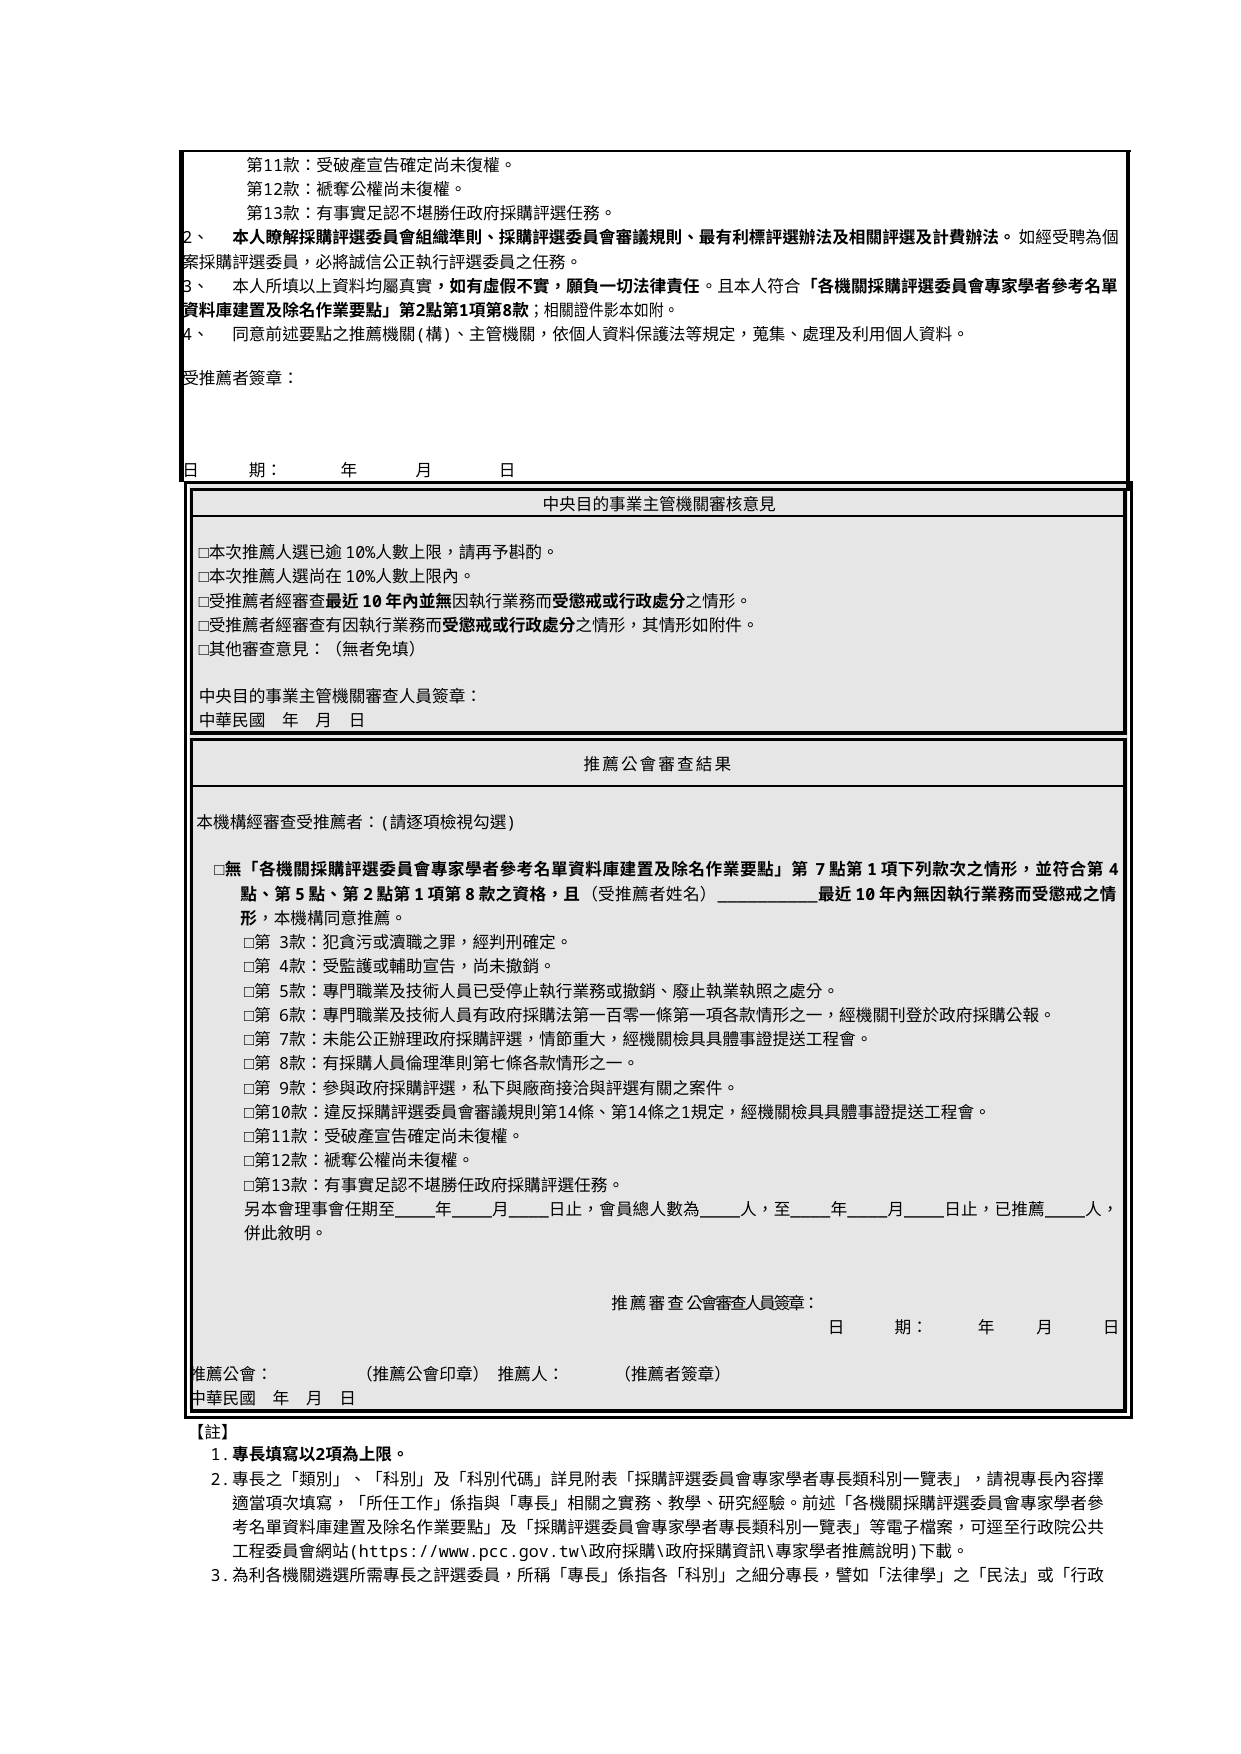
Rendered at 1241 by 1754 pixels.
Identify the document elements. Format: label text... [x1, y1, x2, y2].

list 專長之「類別」、「科別」及「科別代碼」詳見附表「採購評選委員會專家學者專長類科別一覽表」，請視專長內容擇適當項次填寫，「所任工作」係指與「專長」相關之實務、教學、研究經驗。前述「各機關採購評選委員會專家學者參考名單資料庫建置及除名作業要點」及「採購評選委員會專家學者專長類科別一覽表」等電子檔案，可逕至行政院公共工程委員會網站(https://www.pcc.gov.tw\政府採購\政府採購資訊\專家學者推薦說明)下載。 [210, 1466, 1107, 1562]
table_cell 第11款：受破產宣告確定尚未復權。 第12款：褫奪公權尚未復權。 第13款：有事實足認不堪勝任政府採購評選任務。 本人瞭解採購評選委員會組織準則、採購評選委員會審議規則、最有利標評選辦法及相關評選及計費辦法。如經受聘為個案採購評選委員，必將誠信公正執行評選委員之任務。 本人所填以上資料均屬真實，如有虛假不實，願負一切法律責任。且本人符合「各機關採購評選委員會專家學者參考名單資料庫建置及除名作業要點」第2點第1項第8款；相關證件影本如附。 同意前述要點之推薦機關(構)、主管機關，依個人資料保護法等規定，蒐集、處理及利用個人資料。 受推薦者簽章： 日 期： 年 月 日 [184, 152, 1126, 481]
list 專長填寫以2項為上限。 [210, 1443, 1107, 1466]
table_cell □本次推薦人選已逾10%人數上限，請再予斟酌。 □本次推薦人選尚在10%人數上限內。 □受推薦者經審查最近10年內並無因執行業務而受懲戒或行政處分之情形。 □受推薦者經審查有因執行業務而受懲戒或行政處分之情形，其情形如附件。 □其他審查意見：（無者免填） 中央目的事業主管機關審查人員簽章： 中華民國 年 月 日 [193, 517, 1123, 731]
table_cell [171, 731, 184, 785]
table_cell [1130, 150, 1139, 481]
table_cell [171, 481, 181, 515]
table_cell [1133, 785, 1139, 1409]
table_cell [171, 150, 179, 481]
table_cell [171, 785, 184, 1409]
list 為利各機關遴選所需專長之評選委員，所稱「專長」係指各「科別」之細分專長，譬如「法律學」之「民法」或「行政 [210, 1562, 1107, 1587]
table_cell [1133, 731, 1139, 785]
table_cell 中央目的事業主管機關審核意見 [189, 484, 1126, 515]
table_cell [1133, 515, 1139, 731]
table_cell [1133, 481, 1139, 515]
table_cell [171, 515, 181, 731]
table_cell 推薦公會審查結果 [189, 731, 1128, 785]
table_cell 本機構經審查受推薦者：(請逐項檢視勾選) □無「各機關採購評選委員會專家學者參考名單資料庫建置及除名作業要點」第7點第1項下列款次之情形，並符合第4點、第5點、第2點第1項第8款之資格，且（受推薦者姓名）__________最近10年內無因執行業務而受懲戒之情形，本機構同意推薦。 □第 3款：犯貪污或瀆職之罪，經判刑確定。 □第 4款：受監護或輔助宣告，尚未撤銷。 □第 5款：專門職業及技術人員已受停止執行業務或撤銷、廢止執業執照之處分。 □第 6款：專門職業及技術人員有政府採購法第一百零一條第一項各款情形之一，經機關刊登於政府採購公報。 □第 7款：未能公正辦理政府採購評選，情節重大，經機關檢具具體事證提送工程會。 □第 8款：有採購人員倫理準則第七條各款情形之一。 □第 9款：參與政府採購評選，私下與廠商接洽與評選有關之案件。 □第10款：違反採購評選委員會審議規則第14條、第14條之1規定，經機關檢具具體事證提送工程會。 □第11款：受破產宣告確定尚未復權。 □第12款：褫奪公權尚未復權。 □第13款：有事實足認不堪勝任政府採購評選任務。 另本會理事會任期至____年____月____日止，會員總人數為____人，至____年____月____日止，已推薦____人，併此敘明。 推薦審查公會審查人員簽章： 日 期： 年 月 日 推薦公會： （推薦公會印章） 推薦人： （推薦者簽章） 中華民國 年 月 日 [193, 787, 1123, 1409]
text 【註】 [187, 1419, 1088, 1443]
